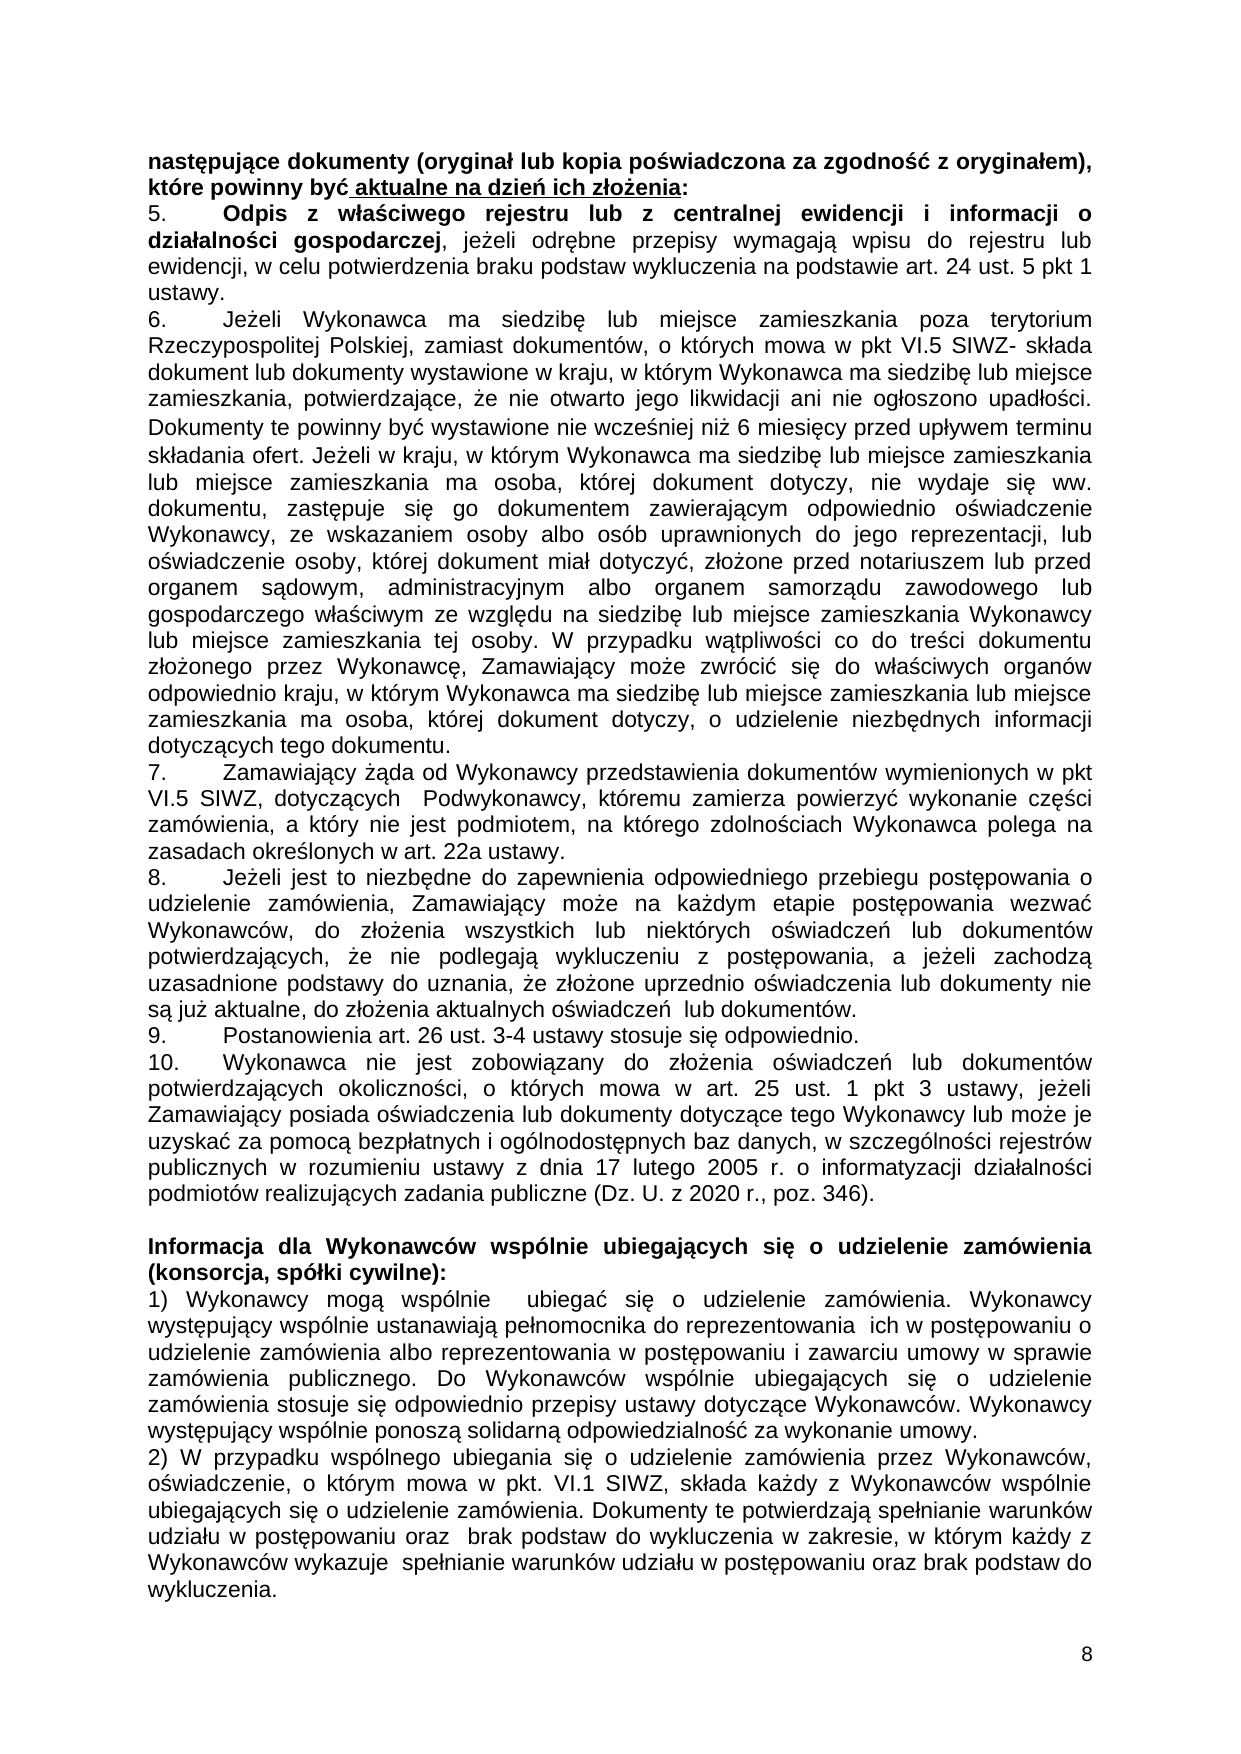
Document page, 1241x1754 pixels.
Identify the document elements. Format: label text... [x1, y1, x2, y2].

list Zamawiający żąda od Wykonawcy przedstawienia dokumentów wymienionych w pkt VI.5 SIWZ, dotyczących Podwykonawcy, któremu zamierza powierzyć wykonanie części zamówienia, a który nie jest podmiotem, na którego zdolnościach Wykonawca polega na zasadach określonych w art. 22a ustawy. [148, 759, 1093, 864]
text Informacja dla Wykonawców wspólnie ubiegających się o udzielenie zamówienia (konsorcja, spółki cywilne): [148, 1233, 1093, 1286]
text 1) Wykonawcy mogą wspólnie ubiegać się o udzielenie zamówienia. Wykonawcy występujący wspólnie ustanawiają pełnomocnika do reprezentowania ich w postępowaniu o udzielenie zamówienia albo reprezentowania w postępowaniu i zawarciu umowy w sprawie zamówienia publicznego. Do Wykonawców wspólnie ubiegających się o udzielenie zamówienia stosuje się odpowiednio przepisy ustawy dotyczące Wykonawców. Wykonawcy występujący wspólnie ponoszą solidarną odpowiedzialność za wykonanie umowy. [148, 1286, 1093, 1444]
list Jeżeli Wykonawca ma siedzibę lub miejsce zamieszkania poza terytorium Rzeczypospolitej Polskiej, zamiast dokumentów, o których mowa w pkt VI.5 SIWZ- składa dokument lub dokumenty wystawione w kraju, w którym Wykonawca ma siedzibę lub miejsce zamieszkania, potwierdzające, że nie otwarto jego likwidacji ani nie ogłoszono upadłości. Dokumenty te powinny być wystawione nie wcześniej niż 6 miesięcy przed upływem terminu składania ofert. Jeżeli w kraju, w którym Wykonawca ma siedzibę lub miejsce zamieszkania lub miejsce zamieszkania ma osoba, której dokument dotyczy, nie wydaje się ww. dokumentu, zastępuje się go dokumentem zawierającym odpowiednio oświadczenie Wykonawcy, ze wskazaniem osoby albo osób uprawnionych do jego reprezentacji, lub oświadczenie osoby, której dokument miał dotyczyć, złożone przed notariuszem lub przed organem sądowym, administracyjnym albo organem samorządu zawodowego lub gospodarczego właściwym ze względu na siedzibę lub miejsce zamieszkania Wykonawcy lub miejsce zamieszkania tej osoby. W przypadku wątpliwości co do treści dokumentu złożonego przez Wykonawcę, Zamawiający może zwrócić się do właściwych organów odpowiednio kraju, w którym Wykonawca ma siedzibę lub miejsce zamieszkania lub miejsce zamieszkania ma osoba, której dokument dotyczy, o udzielenie niezbędnych informacji dotyczących tego dokumentu. [148, 306, 1093, 759]
text 2) W przypadku wspólnego ubiegania się o udzielenie zamówienia przez Wykonawców, oświadczenie, o którym mowa w pkt. VI.1 SIWZ, składa każdy z Wykonawców wspólnie ubiegających się o udzielenie zamówienia. Dokumenty te potwierdzają spełnianie warunków udziału w postępowaniu oraz brak podstaw do wykluczenia w zakresie, w którym każdy z Wykonawców wykazuje spełnianie warunków udziału w postępowaniu oraz brak podstaw do wykluczenia. [148, 1444, 1093, 1602]
list Postanowienia art. 26 ust. 3-4 ustawy stosuje się odpowiednio. [148, 1022, 1093, 1048]
list Odpis z właściwego rejestru lub z centralnej ewidencji i informacji o działalności gospodarczej, jeżeli odrębne przepisy wymagają wpisu do rejestru lub ewidencji, w celu potwierdzenia braku podstaw wykluczenia na podstawie art. 24 ust. 5 pkt 1 ustawy. [148, 200, 1093, 306]
list Jeżeli jest to niezbędne do zapewnienia odpowiedniego przebiegu postępowania o udzielenie zamówienia, Zamawiający może na każdym etapie postępowania wezwać Wykonawców, do złożenia wszystkich lub niektórych oświadczeń lub dokumentów potwierdzających, że nie podlegają wykluczeniu z postępowania, a jeżeli zachodzą uzasadnione podstawy do uznania, że złożone uprzednio oświadczenia lub dokumenty nie są już aktualne, do złożenia aktualnych oświadczeń lub dokumentów. [148, 864, 1093, 1022]
text następujące dokumenty (oryginał lub kopia poświadczona za zgodność z oryginałem), które powinny być aktualne na dzień ich złożenia: [148, 148, 1093, 200]
list Wykonawca nie jest zobowiązany do złożenia oświadczeń lub dokumentów potwierdzających okoliczności, o których mowa w art. 25 ust. 1 pkt 3 ustawy, jeżeli Zamawiający posiada oświadczenia lub dokumenty dotyczące tego Wykonawcy lub może je uzyskać za pomocą bezpłatnych i ogólnodostępnych baz danych, w szczególności rejestrów publicznych w rozumieniu ustawy z dnia 17 lutego 2005 r. o informatyzacji działalności podmiotów realizujących zadania publiczne (Dz. U. z 2020 r., poz. 346). [148, 1048, 1093, 1207]
